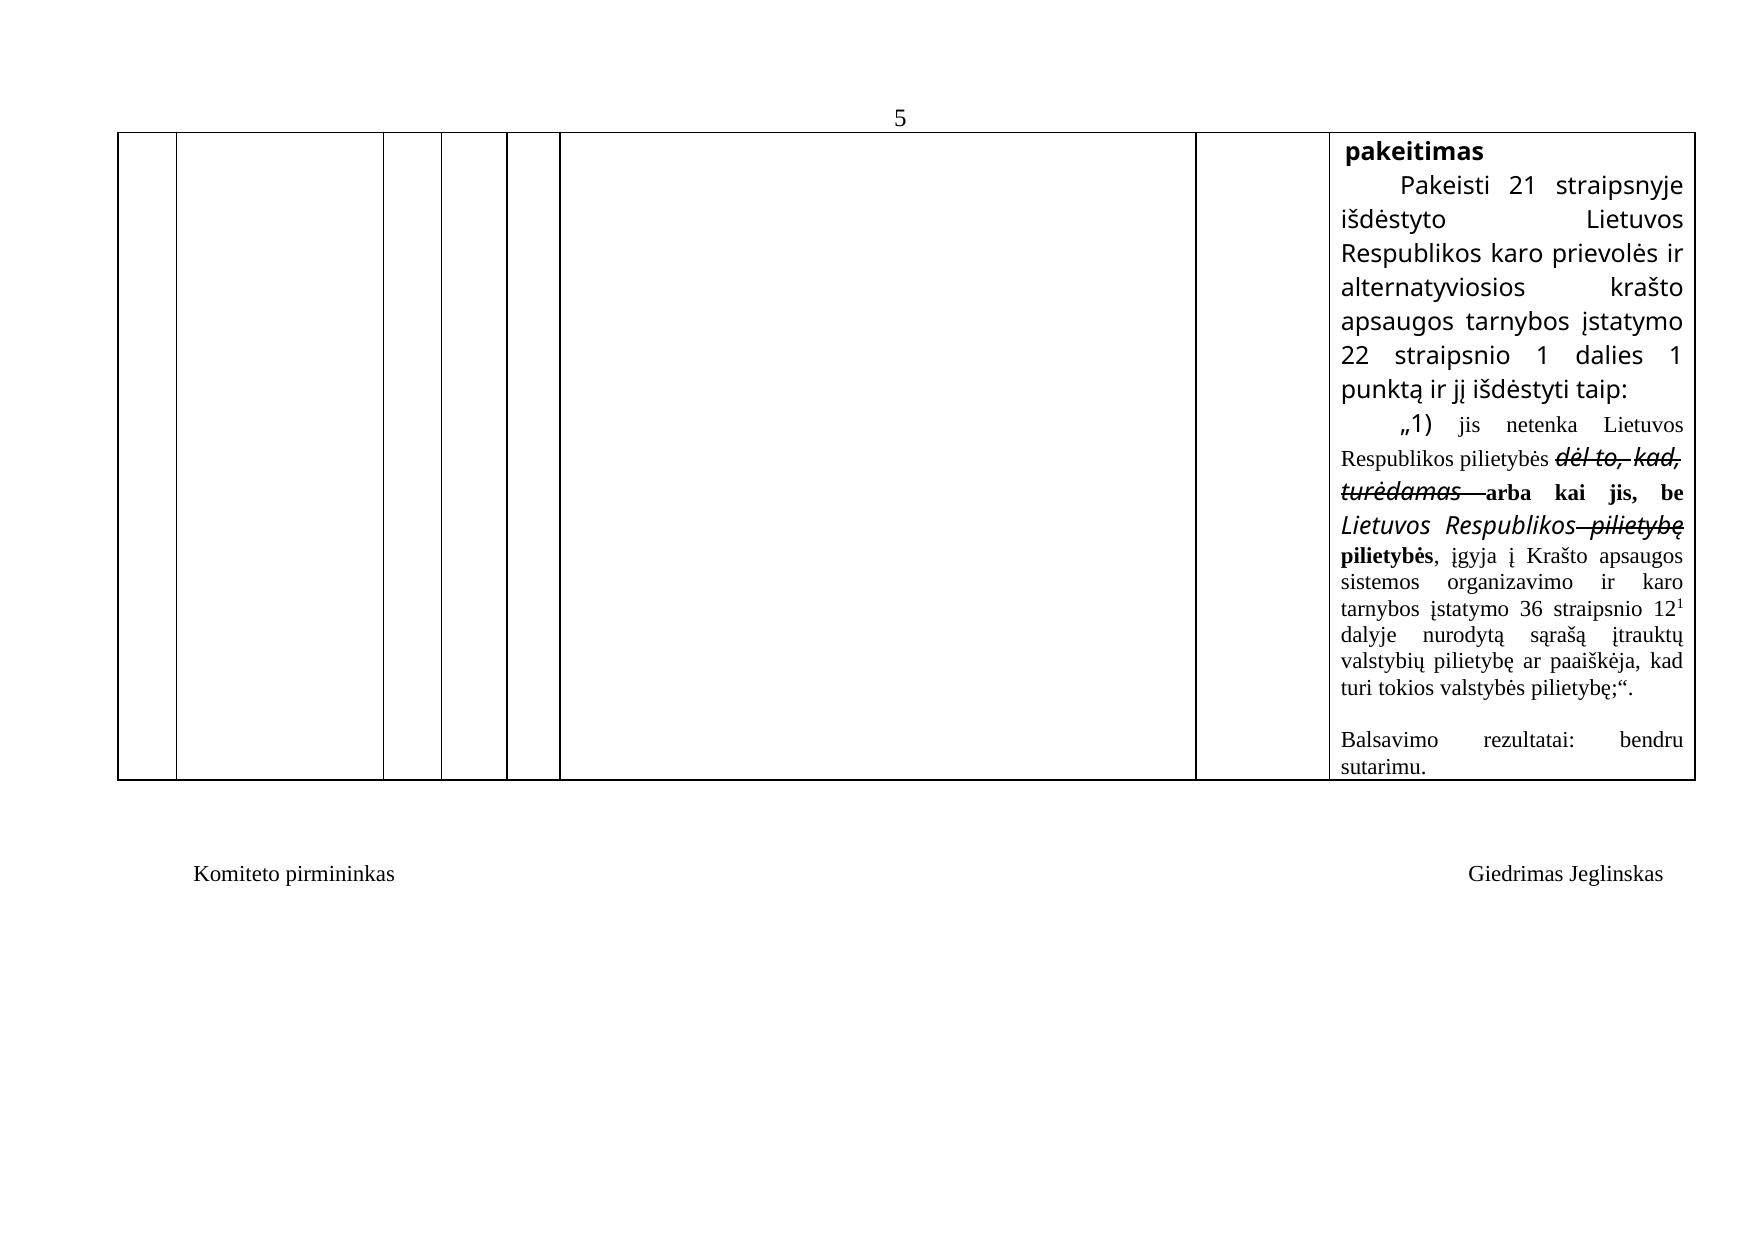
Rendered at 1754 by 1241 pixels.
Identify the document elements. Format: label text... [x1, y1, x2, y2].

table_cell [1197, 133, 1329, 779]
table_cell [384, 133, 441, 779]
table_cell [442, 133, 506, 779]
table_cell [561, 133, 1195, 779]
table_cell [508, 133, 559, 779]
table_cell [177, 133, 383, 779]
table_cell pakeitimas Pakeisti 21 straipsnyje išdėstyto Lietuvos Respublikos karo prievolės ir alternatyviosios krašto apsaugos tarnybos įstatymo 22 straipsnio 1 dalies 1 punktą ir jį išdėstyti taip: „1) jis netenka Lietuvos Respublikos pilietybės dėl to, kad, turėdamas arba kai jis, be Lietuvos Respublikos pilietybę pilietybės, įgyja į Krašto apsaugos sistemos organizavimo ir karo tarnybos įstatymo 36 straipsnio 121 dalyje nurodytą sąrašą įtrauktų valstybių pilietybę ar paaiškėja, kad turi tokios valstybės pilietybę;“. Balsavimo rezultatai: bendru sutarimu. [1330, 133, 1694, 779]
table_cell [119, 133, 176, 779]
text Komiteto pirmininkas Giedrimas Jeglinskas [118, 860, 1695, 913]
